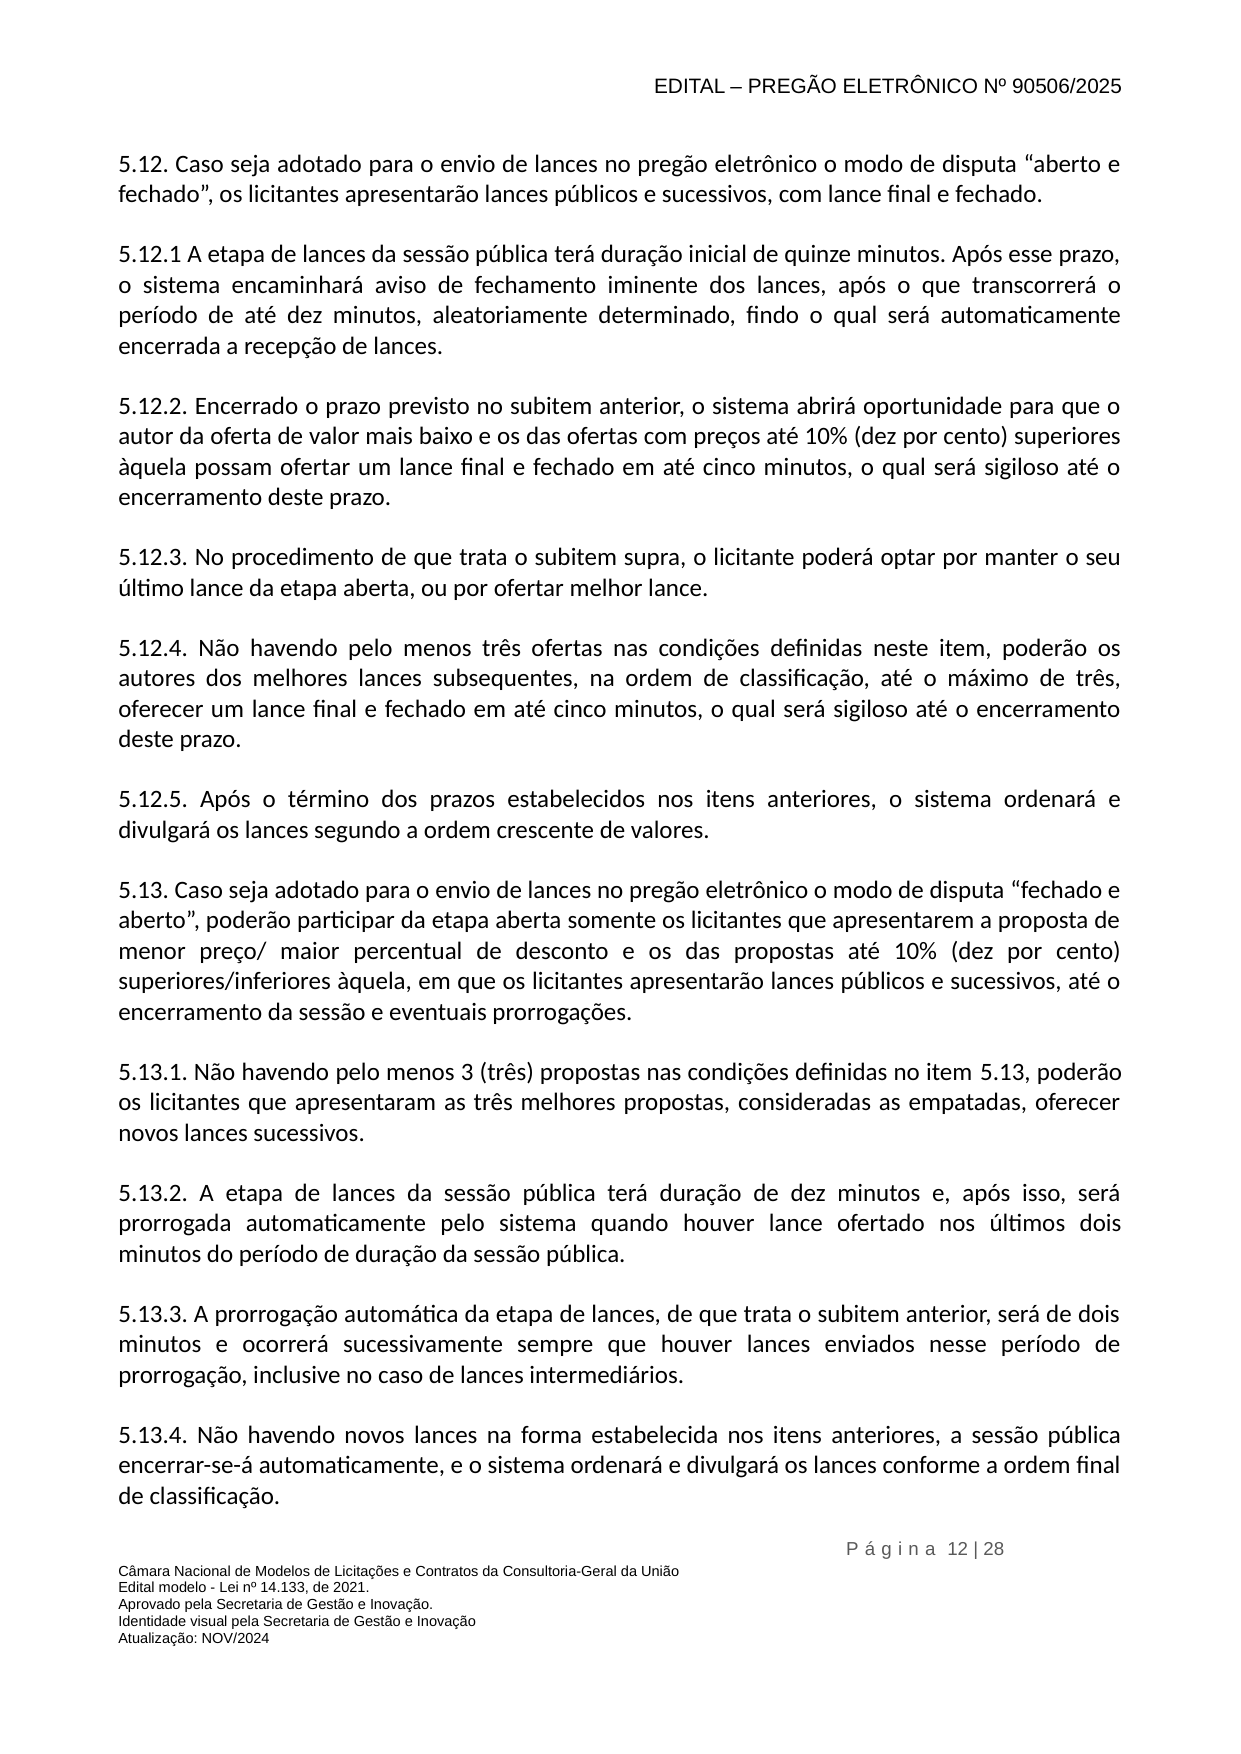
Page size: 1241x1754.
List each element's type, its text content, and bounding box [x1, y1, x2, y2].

text 5.12.1 A etapa de lances da sessão pública terá duração inicial de quinze minutos. Após esse prazo, o sistema encaminhará aviso de fechamento iminente dos lances, após o que transcorrerá o período de até dez minutos, aleatoriamente determinado, findo o qual será automaticamente encerrada a recepção de lances. [118, 238, 1122, 360]
text 5.12.2. Encerrado o prazo previsto no subitem anterior, o sistema abrirá oportunidade para que o autor da oferta de valor mais baixo e os das ofertas com preços até 10% (dez por cento) superiores àquela possam ofertar um lance final e fechado em até cinco minutos, o qual será sigiloso até o encerramento deste prazo. [118, 390, 1122, 512]
text 5.13.4. Não havendo novos lances na forma estabelecida nos itens anteriores, a sessão pública encerrar-se-á automaticamente, e o sistema ordenará e divulgará os lances conforme a ordem final de classificação. [118, 1419, 1122, 1511]
text 5.12.5. Após o término dos prazos estabelecidos nos itens anteriores, o sistema ordenará e divulgará os lances segundo a ordem crescente de valores. [118, 783, 1122, 844]
text 5.13.1. Não havendo pelo menos 3 (três) propostas nas condições definidas no item 5.13, poderão os licitantes que apresentaram as três melhores propostas, consideradas as empatadas, oferecer novos lances sucessivos. [118, 1056, 1122, 1148]
text 5.12. Caso seja adotado para o envio de lances no pregão eletrônico o modo de disputa “aberto e fechado”, os licitantes apresentarão lances públicos e sucessivos, com lance final e fechado. [118, 148, 1122, 209]
text 5.13.3. A prorrogação automática da etapa de lances, de que trata o subitem anterior, será de dois minutos e ocorrerá sucessivamente sempre que houver lances enviados nesse período de prorrogação, inclusive no caso de lances intermediários. [118, 1298, 1122, 1390]
text 5.12.3. No procedimento de que trata o subitem supra, o licitante poderá optar por manter o seu último lance da etapa aberta, ou por ofertar melhor lance. [118, 541, 1122, 602]
text 5.12.4. Não havendo pelo menos três ofertas nas condições definidas neste item, poderão os autores dos melhores lances subsequentes, na ordem de classificação, até o máximo de três, oferecer um lance final e fechado em até cinco minutos, o qual será sigiloso até o encerramento deste prazo. [118, 632, 1122, 754]
text 5.13.2. A etapa de lances da sessão pública terá duração de dez minutos e, após isso, será prorrogada automaticamente pelo sistema quando houver lance ofertado nos últimos dois minutos do período de duração da sessão pública. [118, 1177, 1122, 1269]
text 5.13. Caso seja adotado para o envio de lances no pregão eletrônico o modo de disputa “fechado e aberto”, poderão participar da etapa aberta somente os licitantes que apresentarem a proposta de menor preço/ maior percentual de desconto e os das propostas até 10% (dez por cento) superiores/inferiores àquela, em que os licitantes apresentarão lances públicos e sucessivos, até o encerramento da sessão e eventuais prorrogações. [118, 874, 1122, 1027]
